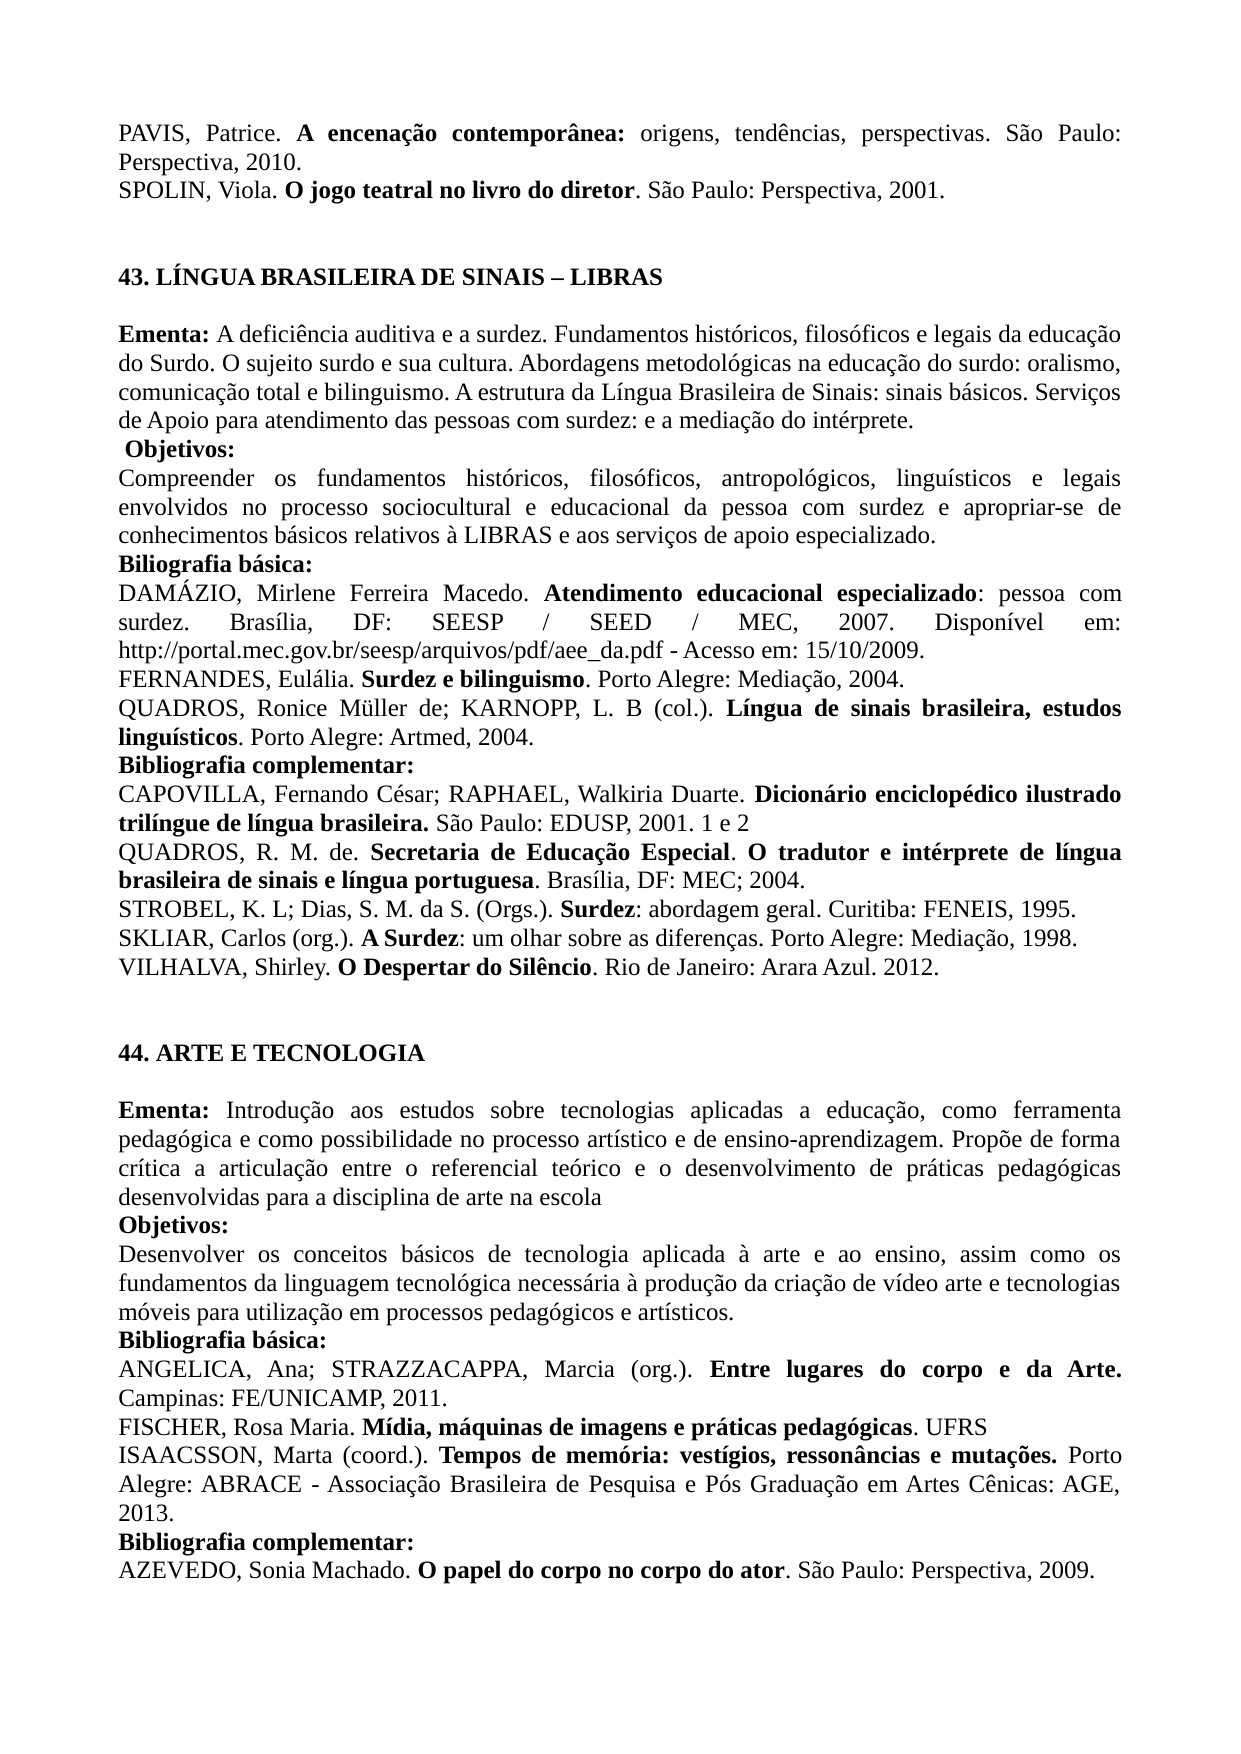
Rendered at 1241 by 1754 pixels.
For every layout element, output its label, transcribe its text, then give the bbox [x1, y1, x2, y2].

text Bibliografia complementar: [118, 1527, 1122, 1556]
text AZEVEDO, Sonia Machado. O papel do corpo no corpo do ator. São Paulo: Perspectiva, 2009. [118, 1556, 1122, 1584]
text ANGELICA, Ana; STRAZZACAPPA, Marcia (org.). Entre lugares do corpo e da Arte. Campinas: FE/UNICAMP, 2011. [118, 1354, 1122, 1412]
text Bibliografia complementar: [118, 751, 1122, 779]
text DAMÁZIO, Mirlene Ferreira Macedo. Atendimento educacional especializado: pessoa com surdez. Brasília, DF: SEESP / SEED / MEC, 2007. Disponível em: http://portal.mec.gov.br/seesp/arquivos/pdf/aee_da.pdf - Acesso em: 15/10/2009. [118, 578, 1122, 664]
text Desenvolver os conceitos básicos de tecnologia aplicada à arte e ao ensino, assim como os fundamentos da linguagem tecnológica necessária à produção da criação de vídeo arte e tecnologias móveis para utilização em processos pedagógicos e artísticos. [118, 1239, 1122, 1326]
text Objetivos: [118, 434, 1122, 463]
text QUADROS, Ronice Müller de; KARNOPP, L. B (col.). Língua de sinais brasileira, estudos linguísticos. Porto Alegre: Artmed, 2004. [118, 693, 1122, 751]
text FISCHER, Rosa Maria. Mídia, máquinas de imagens e práticas pedagógicas. UFRS [118, 1412, 1122, 1441]
text SPOLIN, Viola. O jogo teatral no livro do diretor. São Paulo: Perspectiva, 2001. [118, 176, 1122, 204]
text 44. ARTE E TECNOLOGIA [118, 1038, 1122, 1067]
text Ementa: A deficiência auditiva e a surdez. Fundamentos históricos, filosóficos e legais da educação do Surdo. O sujeito surdo e sua cultura. Abordagens metodológicas na educação do surdo: oralismo, comunicação total e bilinguismo. A estrutura da Língua Brasileira de Sinais: sinais básicos. Serviços de Apoio para atendimento das pessoas com surdez: e a mediação do intérprete. [118, 319, 1122, 434]
text Biliografia básica: [118, 549, 1122, 578]
text PAVIS, Patrice. A encenação contemporânea: origens, tendências, perspectivas. São Paulo: Perspectiva, 2010. [118, 118, 1122, 176]
text Objetivos: [118, 1211, 1122, 1239]
text ISAACSSON, Marta (coord.). Tempos de memória: vestígios, ressonâncias e mutações. Porto Alegre: ABRACE - Associação Brasileira de Pesquisa e Pós Graduação em Artes Cênicas: AGE, 2013. [118, 1441, 1122, 1527]
text Ementa: Introdução aos estudos sobre tecnologias aplicadas a educação, como ferramenta pedagógica e como possibilidade no processo artístico e de ensino-aprendizagem. Propõe de forma crítica a articulação entre o referencial teórico e o desenvolvimento de práticas pedagógicas desenvolvidas para a disciplina de arte na escola [118, 1096, 1122, 1211]
text QUADROS, R. M. de. Secretaria de Educação Especial. O tradutor e intérprete de língua brasileira de sinais e língua portuguesa. Brasília, DF: MEC; 2004. [118, 837, 1122, 894]
text 43. LÍNGUA BRASILEIRA DE SINAIS – LIBRAS [118, 262, 1122, 291]
text STROBEL, K. L; Dias, S. M. da S. (Orgs.). Surdez: abordagem geral. Curitiba: FENEIS, 1995. [118, 894, 1122, 923]
text VILHALVA, Shirley. O Despertar do Silêncio. Rio de Janeiro: Arara Azul. 2012. [118, 952, 1122, 981]
text Bibliografia básica: [118, 1326, 1122, 1354]
text Compreender os fundamentos históricos, filosóficos, antropológicos, linguísticos e legais envolvidos no processo sociocultural e educacional da pessoa com surdez e apropriar-se de conhecimentos básicos relativos à LIBRAS e aos serviços de apoio especializado. [118, 463, 1122, 549]
text CAPOVILLA, Fernando César; RAPHAEL, Walkiria Duarte. Dicionário enciclopédico ilustrado trilíngue de língua brasileira. São Paulo: EDUSP, 2001. 1 e 2 [118, 779, 1122, 837]
text FERNANDES, Eulália. Surdez e bilinguismo. Porto Alegre: Mediação, 2004. [118, 664, 1122, 693]
text SKLIAR, Carlos (org.). A Surdez: um olhar sobre as diferenças. Porto Alegre: Mediação, 1998. [118, 923, 1122, 952]
